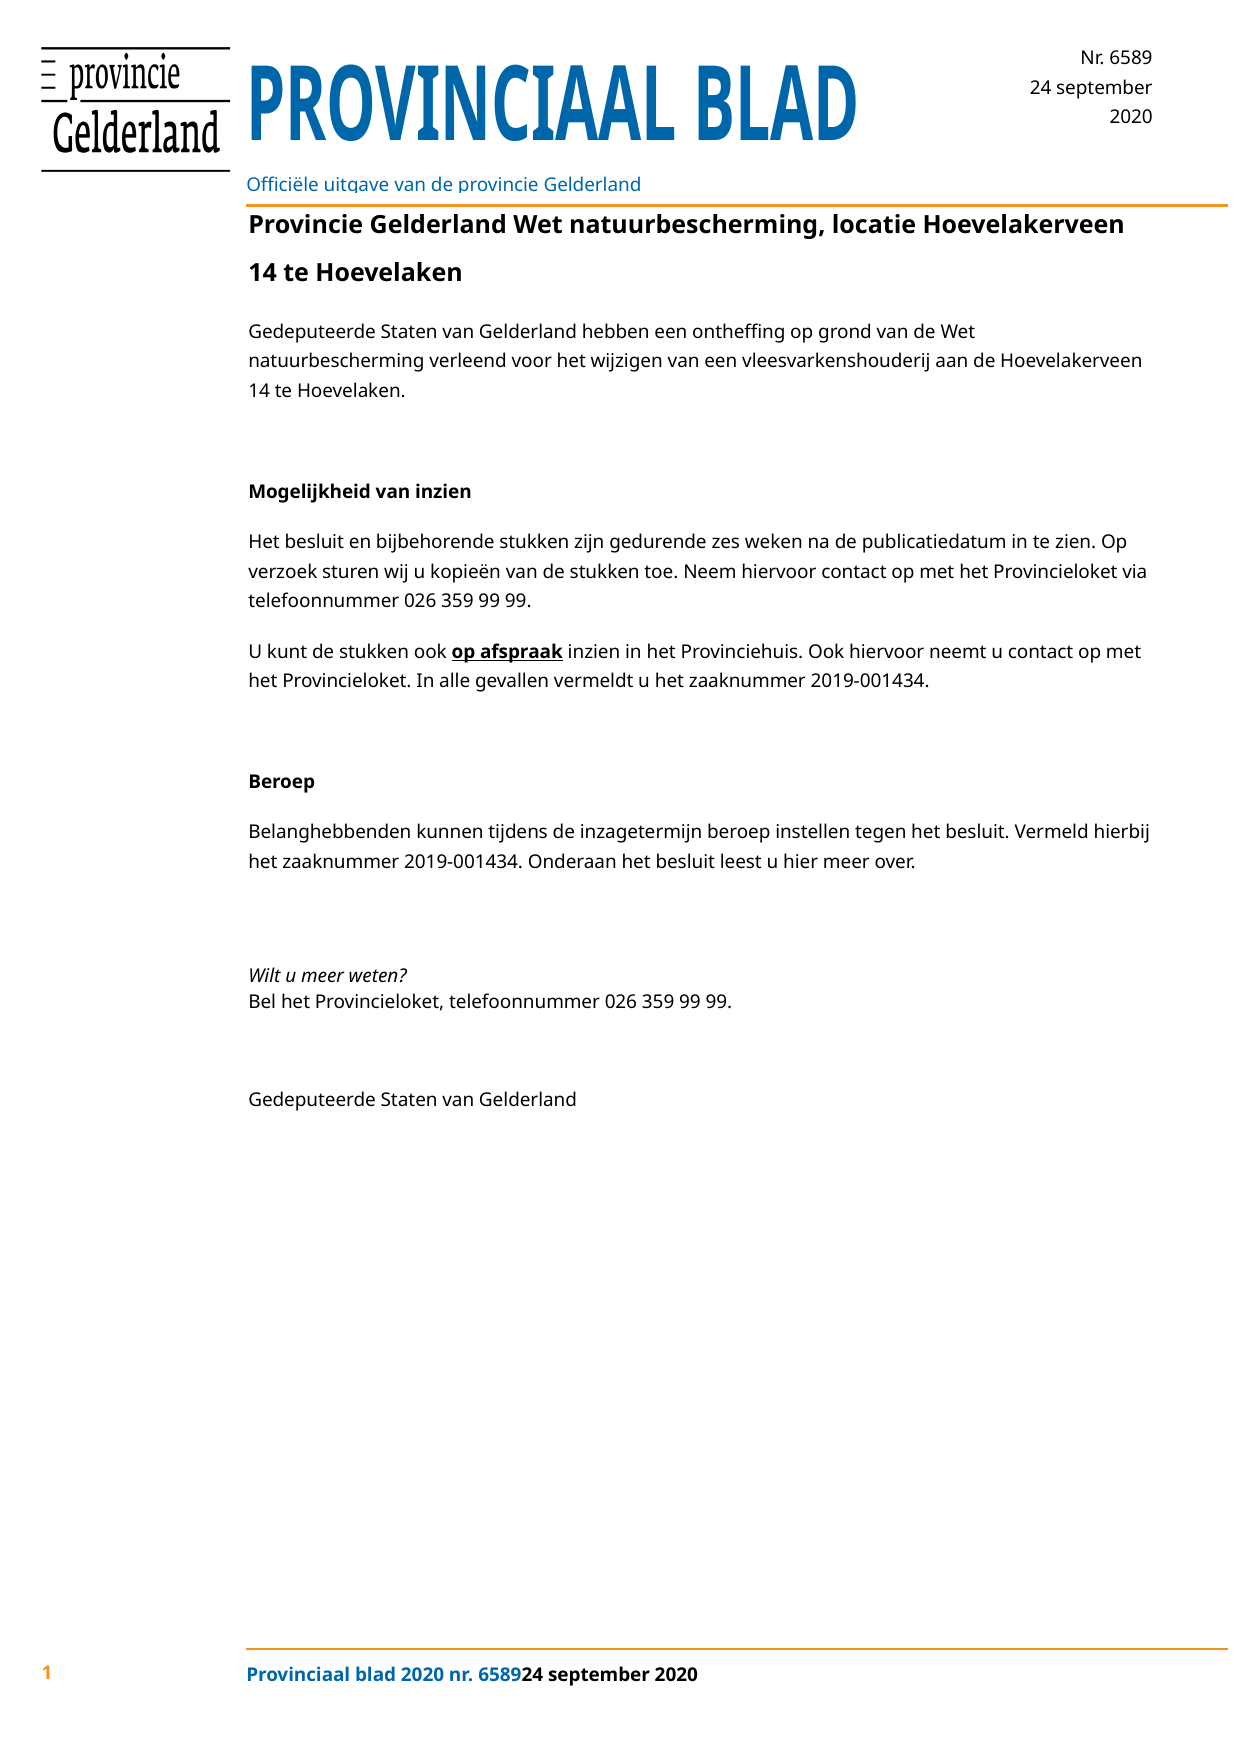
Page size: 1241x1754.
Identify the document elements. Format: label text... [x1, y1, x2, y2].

picture [41, 47, 231, 172]
text Gedeputeerde Staten van Gelderland [248, 1087, 1152, 1112]
text Het besluit en bijbehorende stukken zijn gedurende zes weken na de publicatiedatum in te zien. Op verzoek sturen wij u kopieën van de stukken toe. Neem hiervoor contact op met het Provincieloket via telefoonnummer 026 359 99 99. [248, 528, 1152, 613]
text Provincie Gelderland Wet natuurbescherming, locatie Hoevelakerveen 14 te Hoevelaken [248, 207, 1152, 288]
text Wilt u meer weten? [248, 963, 1152, 988]
text Bel het Provincieloket, telefoonnummer 026 359 99 99. [248, 988, 1152, 1014]
text Belanghebbenden kunnen tijdens de inzagetermijn beroep instellen tegen het besluit. Vermeld hierbij het zaaknummer 2019-001434. Onderaan het besluit leest u hier meer over. [248, 819, 1152, 874]
text Mogelijkheid van inzien [248, 478, 1152, 504]
text U kunt de stukken ook op afspraak inzien in het Provinciehuis. Ook hiervoor neemt u contact op met het Provincieloket. In alle gevallen vermeldt u het zaaknummer 2019-001434. [248, 638, 1152, 693]
text Gedeputeerde Staten van Gelderland hebben een ontheffing op grond van de Wet natuurbescherming verleend voor het wijzigen van een vleesvarkenshouderij aan de Hoevelakerveen 14 te Hoevelaken. [248, 318, 1152, 403]
text Beroep [248, 768, 1152, 794]
